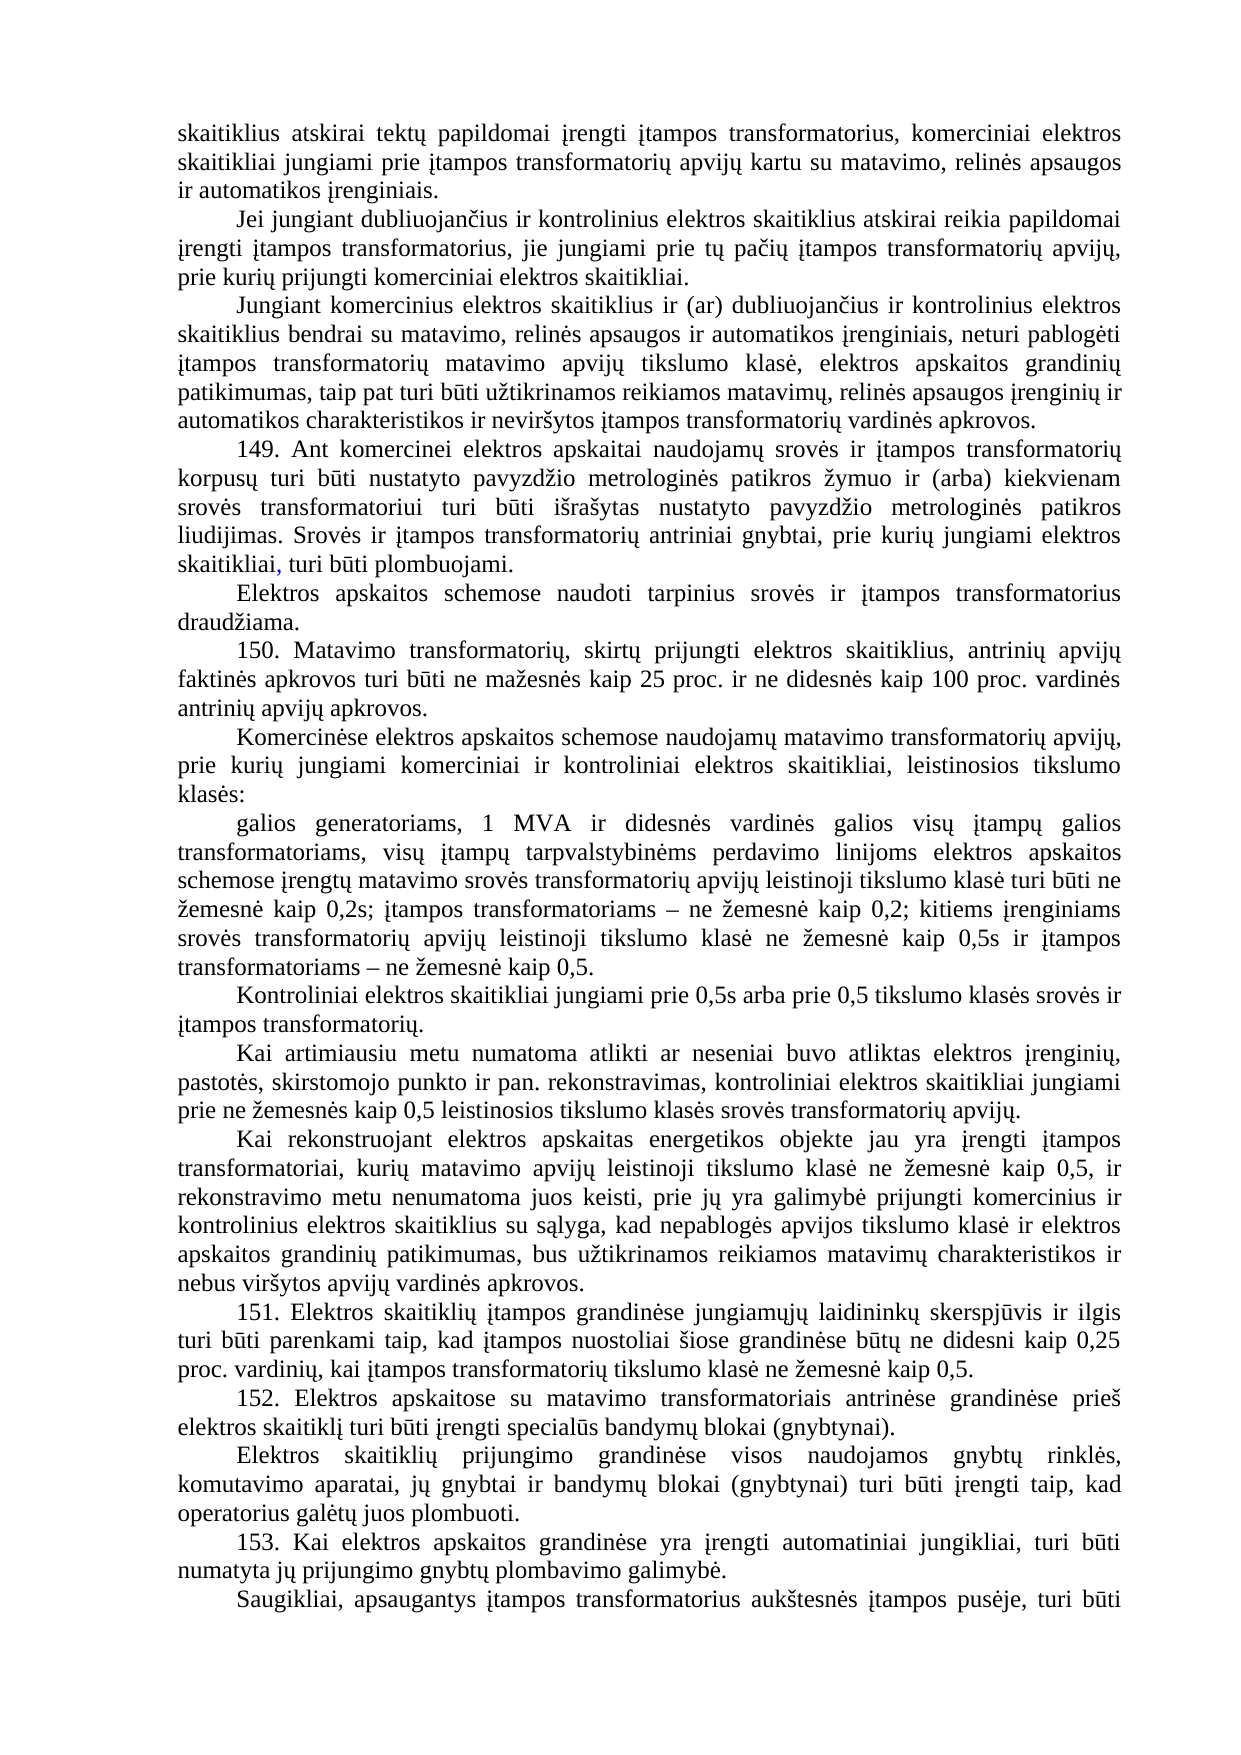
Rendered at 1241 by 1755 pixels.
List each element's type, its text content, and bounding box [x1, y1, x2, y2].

text Kai rekonstruojant elektros apskaitas energetikos objekte jau yra įrengti įtampos transformatoriai, kurių matavimo apvijų leistinoji tikslumo klasė ne žemesnė kaip 0,5, ir rekonstravimo metu nenumatoma juos keisti, prie jų yra galimybė prijungti komercinius ir kontrolinius elektros skaitiklius su sąlyga, kad nepablogės apvijos tikslumo klasė ir elektros apskaitos grandinių patikimumas, bus užtikrinamos reikiamos matavimų charakteristikos ir nebus viršytos apvijų vardinės apkrovos. [177, 1124, 1122, 1297]
text Kontroliniai elektros skaitikliai jungiami prie 0,5s arba prie 0,5 tikslumo klasės srovės ir įtampos transformatorių. [177, 981, 1122, 1038]
text Jungiant komercinius elektros skaitiklius ir (ar) dubliuojančius ir kontrolinius elektros skaitiklius bendrai su matavimo, relinės apsaugos ir automatikos įrenginiais, neturi pablogėti įtampos transformatorių matavimo apvijų tikslumo klasė, elektros apskaitos grandinių patikimumas, taip pat turi būti užtikrinamos reikiamos matavimų, relinės apsaugos įrenginių ir automatikos charakteristikos ir neviršytos įtampos transformatorių vardinės apkrovos. [177, 291, 1122, 434]
text 150. Matavimo transformatorių, skirtų prijungti elektros skaitiklius, antrinių apvijų faktinės apkrovos turi būti ne mažesnės kaip 25 proc. ir ne didesnės kaip 100 proc. vardinės antrinių apvijų apkrovos. [177, 636, 1122, 722]
text skaitiklius atskirai tektų papildomai įrengti įtampos transformatorius, komerciniai elektros skaitikliai jungiami prie įtampos transformatorių apvijų kartu su matavimo, relinės apsaugos ir automatikos įrenginiais. [177, 118, 1122, 204]
text galios generatoriams, 1 MVA ir didesnės vardinės galios visų įtampų galios transformatoriams, visų įtampų tarpvalstybinėms perdavimo linijoms elektros apskaitos schemose įrengtų matavimo srovės transformatorių apvijų leistinoji tikslumo klasė turi būti ne žemesnė kaip 0,2s; įtampos transformatoriams – ne žemesnė kaip 0,2; kitiems įrenginiams srovės transformatorių apvijų leistinoji tikslumo klasė ne žemesnė kaip 0,5s ir įtampos transformatoriams – ne žemesnė kaip 0,5. [177, 808, 1122, 981]
text Komercinėse elektros apskaitos schemose naudojamų matavimo transformatorių apvijų, prie kurių jungiami komerciniai ir kontroliniai elektros skaitikliai, leistinosios tikslumo klasės: [177, 722, 1122, 808]
text Saugikliai, apsaugantys įtampos transformatorius aukštesnės įtampos pusėje, turi būti [177, 1584, 1122, 1613]
text 151. Elektros skaitiklių įtampos grandinėse jungiamųjų laidininkų skerspjūvis ir ilgis turi būti parenkami taip, kad įtampos nuostoliai šiose grandinėse būtų ne didesni kaip 0,25 proc. vardinių, kai įtampos transformatorių tikslumo klasė ne žemesnė kaip 0,5. [177, 1297, 1122, 1383]
text Elektros apskaitos schemose naudoti tarpinius srovės ir įtampos transformatorius draudžiama. [177, 578, 1122, 636]
text 152. Elektros apskaitose su matavimo transformatoriais antrinėse grandinėse prieš elektros skaitiklį turi būti įrengti specialūs bandymų blokai (gnybtynai). [177, 1383, 1122, 1441]
text Elektros skaitiklių prijungimo grandinėse visos naudojamos gnybtų rinklės, komutavimo aparatai, jų gnybtai ir bandymų blokai (gnybtynai) turi būti įrengti taip, kad operatorius galėtų juos plombuoti. [177, 1441, 1122, 1527]
text 153. Kai elektros apskaitos grandinėse yra įrengti automatiniai jungikliai, turi būti numatyta jų prijungimo gnybtų plombavimo galimybė. [177, 1527, 1122, 1584]
text Jei jungiant dubliuojančius ir kontrolinius elektros skaitiklius atskirai reikia papildomai įrengti įtampos transformatorius, jie jungiami prie tų pačių įtampos transformatorių apvijų, prie kurių prijungti komerciniai elektros skaitikliai. [177, 204, 1122, 291]
text 149. Ant komercinei elektros apskaitai naudojamų srovės ir įtampos transformatorių korpusų turi būti nustatyto pavyzdžio metrologinės patikros žymuo ir (arba) kiekvienam srovės transformatoriui turi būti išrašytas nustatyto pavyzdžio metrologinės patikros liudijimas. Srovės ir įtampos transformatorių antriniai gnybtai, prie kurių jungiami elektros skaitikliai, turi būti plombuojami. [177, 434, 1122, 578]
text Kai artimiausiu metu numatoma atlikti ar neseniai buvo atliktas elektros įrenginių, pastotės, skirstomojo punkto ir pan. rekonstravimas, kontroliniai elektros skaitikliai jungiami prie ne žemesnės kaip 0,5 leistinosios tikslumo klasės srovės transformatorių apvijų. [177, 1038, 1122, 1124]
